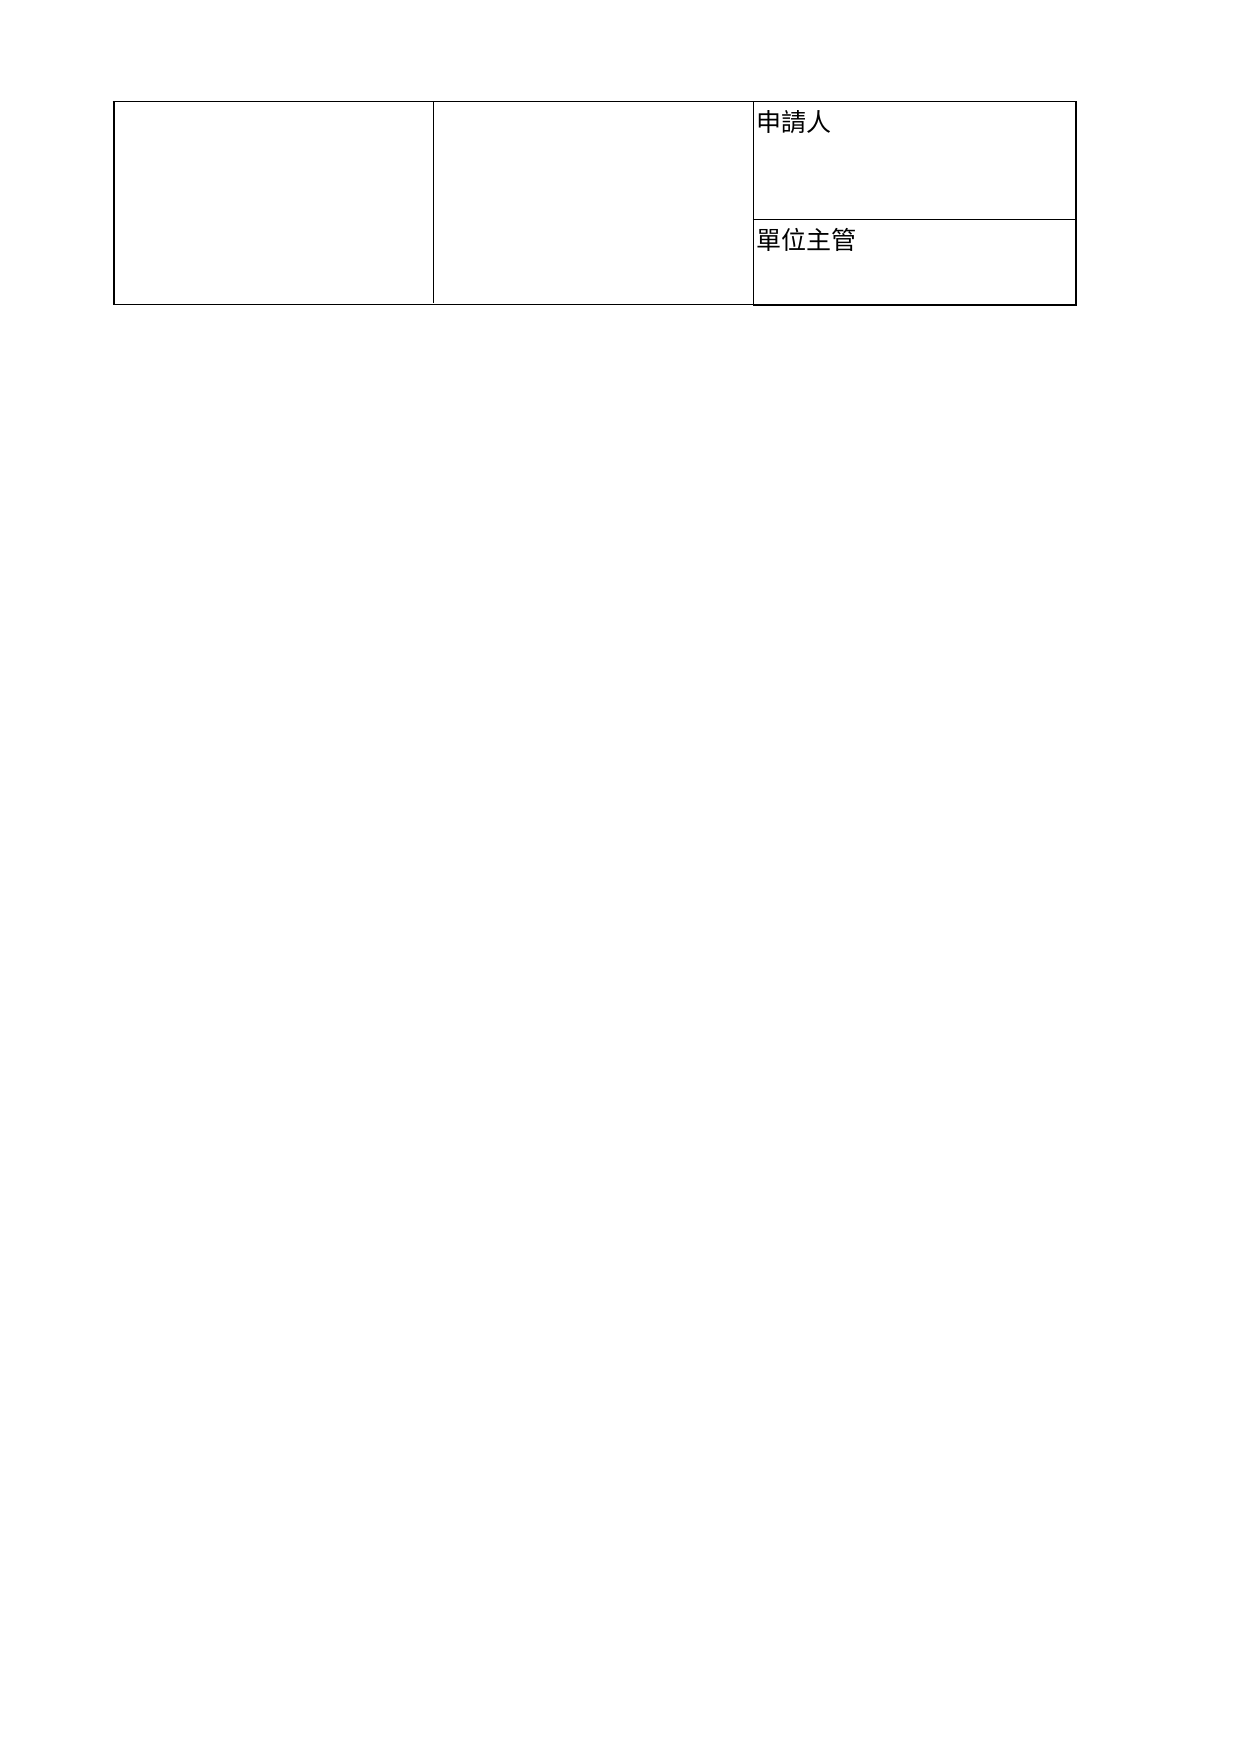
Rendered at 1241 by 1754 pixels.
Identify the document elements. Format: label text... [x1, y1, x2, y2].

table_cell 申請人 [754, 102, 1075, 218]
table_cell [434, 102, 753, 303]
table_cell [115, 102, 433, 303]
table_cell 單位主管 [754, 220, 1075, 303]
